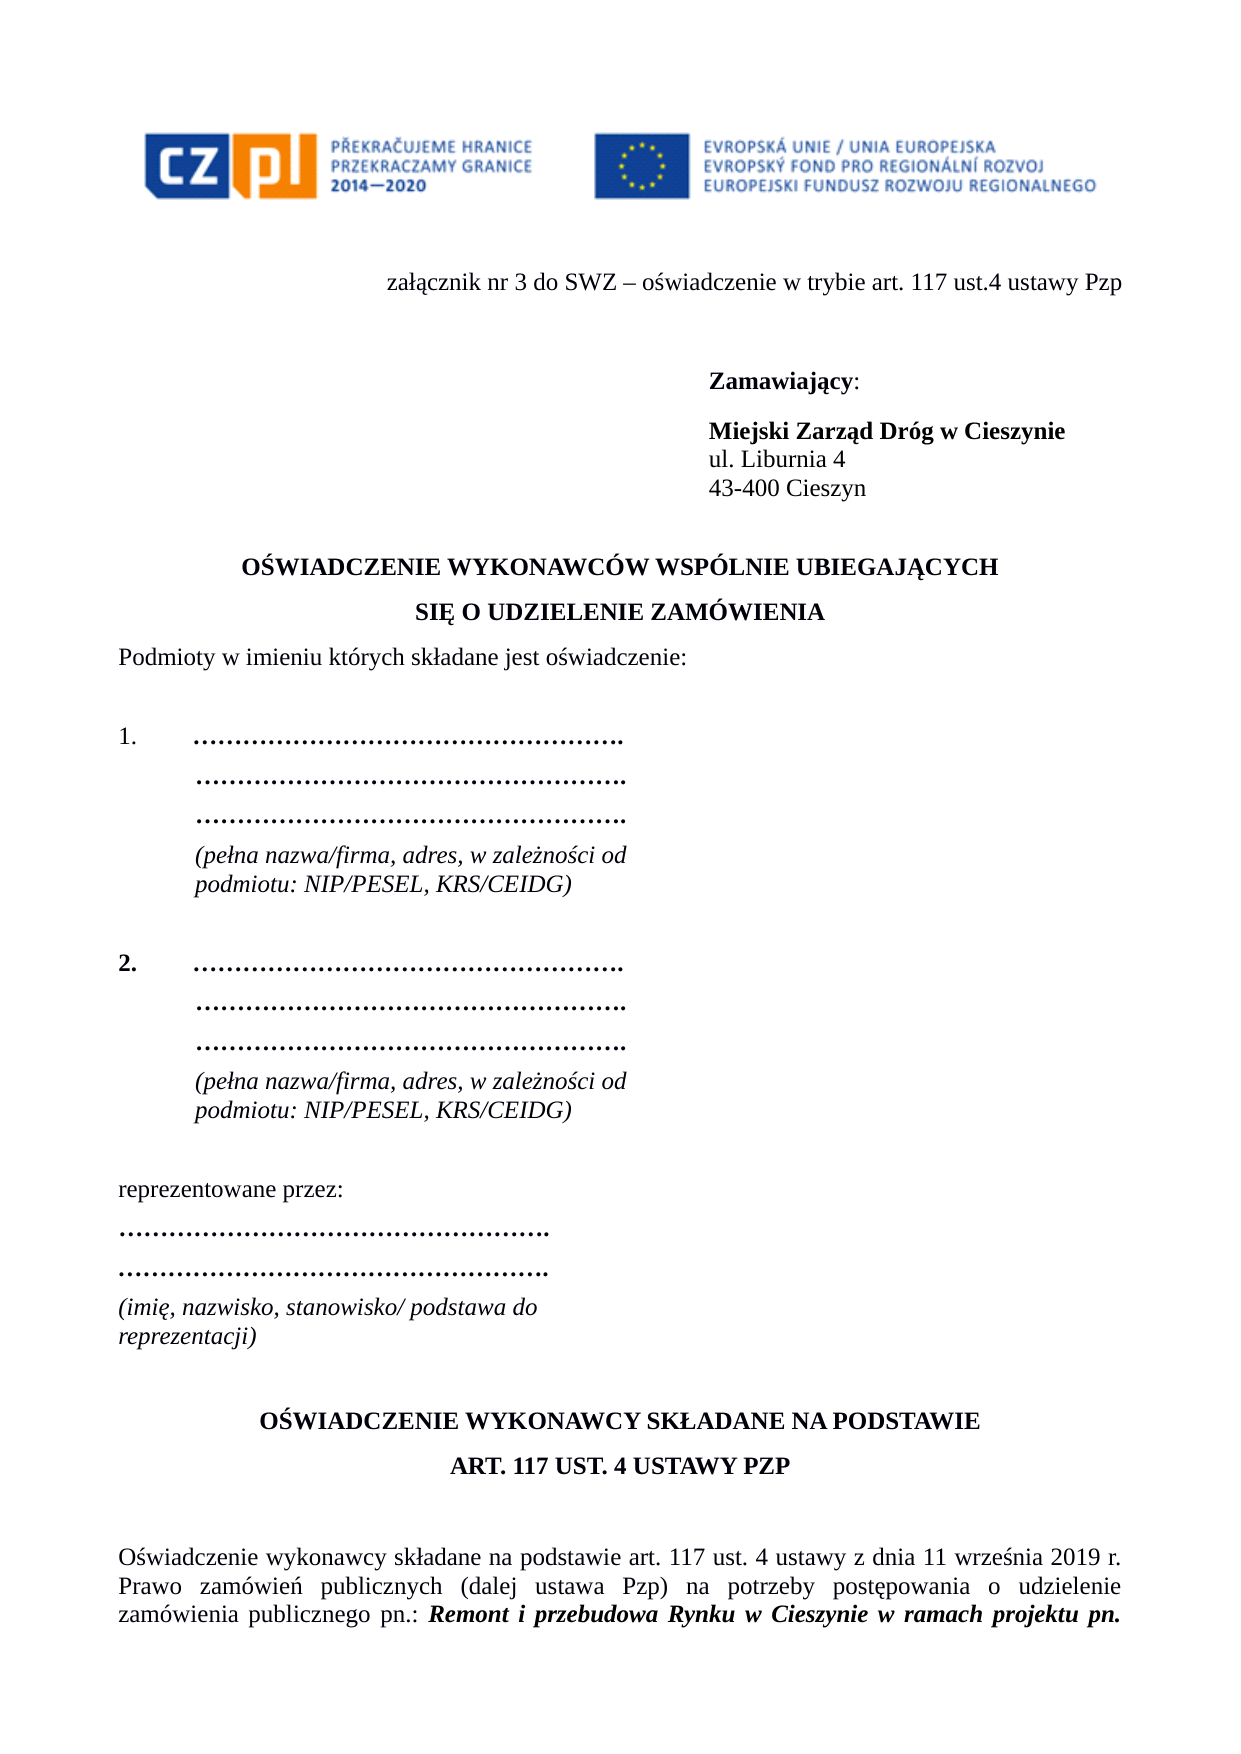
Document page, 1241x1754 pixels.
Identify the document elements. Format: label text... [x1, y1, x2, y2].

text ……………………………………………. [195, 800, 1122, 829]
text ART. 117 UST. 4 USTAWY PZP [118, 1451, 1122, 1480]
text ul. Liburnia 4 [709, 444, 1122, 473]
text ……………………………………………. [195, 761, 1122, 790]
text Zamawiający: [118, 366, 1122, 395]
text (pełna nazwa/firma, adres, w zależności od podmiotu: NIP/PESEL, KRS/CEIDG) [195, 1066, 650, 1123]
text Podmioty w imieniu których składane jest oświadczenie: [118, 642, 1122, 671]
text reprezentowane przez: [118, 1174, 650, 1202]
text Oświadczenie wykonawcy składane na podstawie art. 117 ust. 4 ustawy z dnia 11 września 2019 r. Prawo zamówień publicznych (dalej ustawa Pzp) na potrzeby postępowania o udzielenie zamówienia publicznego pn.: Remont i przebudowa Rynku w Cieszynie w ramach projektu pn. [118, 1542, 1122, 1628]
text ……………………………………………. [118, 1253, 1122, 1281]
text ……………………………………………. [195, 1027, 1122, 1055]
text Miejski Zarząd Dróg w Cieszynie [709, 416, 1122, 444]
subtitle załącznik nr 3 do SWZ – oświadczenie w trybie art. 117 ust.4 ustawy Pzp [118, 267, 1122, 295]
text ……………………………………………. [195, 987, 1122, 1016]
text 43-400 Cieszyn [709, 473, 1122, 502]
text OŚWIADCZENIE WYKONAWCY SKŁADANE NA PODSTAWIE [118, 1406, 1122, 1434]
list ……………………………………………. [118, 721, 1122, 750]
text ……………………………………………. [118, 1213, 1122, 1242]
text OŚWIADCZENIE WYKONAWCÓW WSPÓLNIE UBIEGAJĄCYCH [118, 552, 1122, 580]
text (pełna nazwa/firma, adres, w zależności od podmiotu: NIP/PESEL, KRS/CEIDG) [195, 840, 650, 897]
text SIĘ O UDZIELENIE ZAMÓWIENIA [118, 597, 1122, 626]
list ……………………………………………. [118, 948, 1122, 976]
text (imię, nazwisko, stanowisko/ podstawa do reprezentacji) [118, 1292, 650, 1350]
